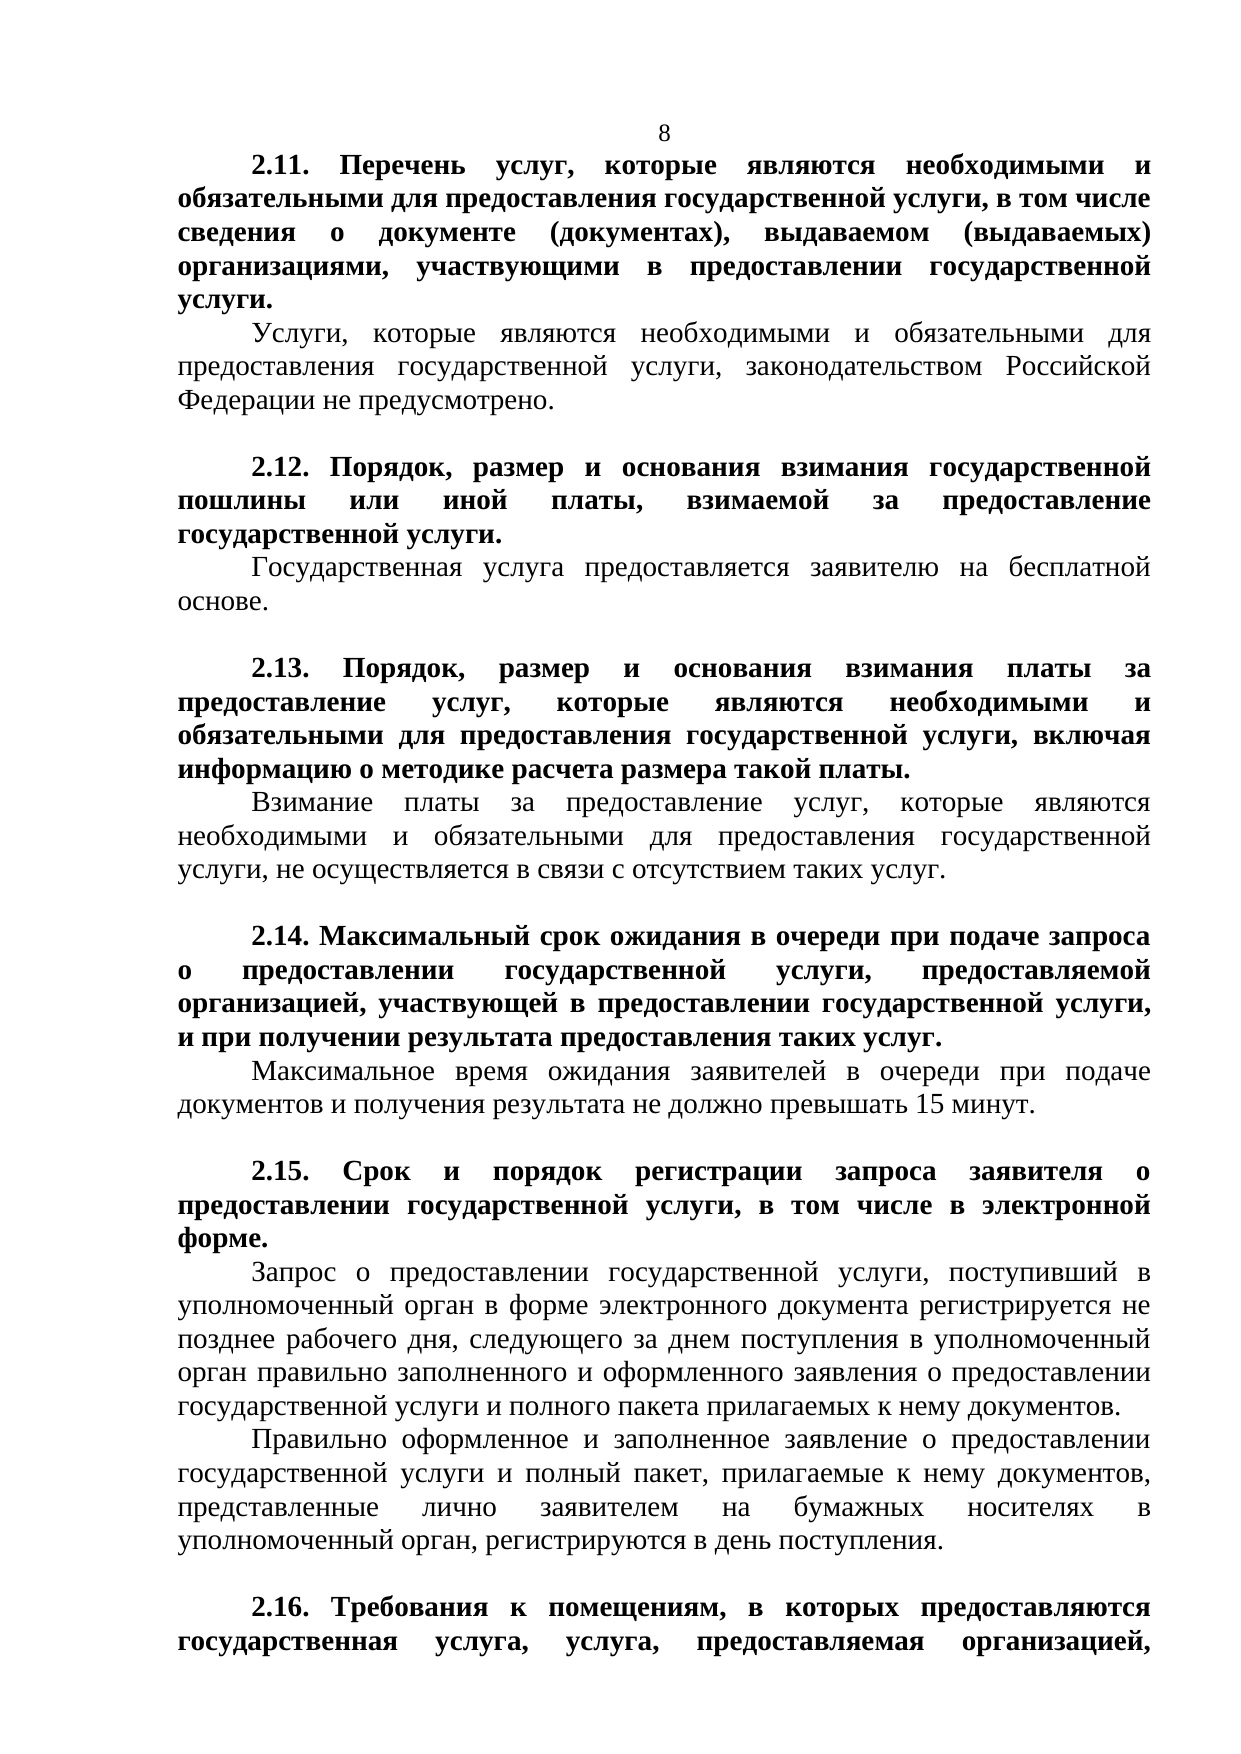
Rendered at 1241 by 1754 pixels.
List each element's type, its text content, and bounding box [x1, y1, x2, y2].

text Услуги, которые являются необходимыми и обязательными для предоставления государственной услуги, законодательством Российской Федерации не предусмотрено. [177, 315, 1152, 415]
text Государственная услуга предоставляется заявителю на бесплатной основе. [177, 549, 1152, 617]
text 2.15. Срок и порядок регистрации запроса заявителя о предоставлении государственной услуги, в том числе в электронной форме. [177, 1153, 1152, 1254]
text 2.12. Порядок, размер и основания взимания государственной пошлины или иной платы, взимаемой за предоставление государственной услуги. [177, 449, 1152, 549]
text Максимальное время ожидания заявителей в очереди при подаче документов и получения результата не должно превышать 15 минут. [177, 1053, 1152, 1120]
text Правильно оформленное и заполненное заявление о предоставлении государственной услуги и полный пакет, прилагаемые к нему документов, представленные лично заявителем на бумажных носителях в уполномоченный орган, регистрируются в день поступления. [177, 1422, 1152, 1556]
text 2.14. Максимальный срок ожидания в очереди при подаче запроса о предоставлении государственной услуги, предоставляемой организацией, участвующей в предоставлении государственной услуги, и при получении результата предоставления таких услуг. [177, 918, 1152, 1053]
text 2.16. Требования к помещениям, в которых предоставляются государственная услуга, услуга, предоставляемая организацией, [177, 1589, 1152, 1656]
text Взимание платы за предоставление услуг, которые являются необходимыми и обязательными для предоставления государственной услуги, не осуществляется в связи с отсутствием таких услуг. [177, 784, 1152, 885]
text 2.13. Порядок, размер и основания взимания платы за предоставление услуг, которые являются необходимыми и обязательными для предоставления государственной услуги, включая информацию о методике расчета размера такой платы. [177, 650, 1152, 784]
text Запрос о предоставлении государственной услуги, поступивший в уполномоченный орган в форме электронного документа регистрируется не позднее рабочего дня, следующего за днем поступления в уполномоченный орган правильно заполненного и оформленного заявления о предоставлении государственной услуги и полного пакета прилагаемых к нему документов. [177, 1254, 1152, 1422]
text 2.11. Перечень услуг, которые являются необходимыми и обязательными для предоставления государственной услуги, в том числе сведения о документе (документах), выдаваемом (выдаваемых) организациями, участвующими в предоставлении государственной услуги. [177, 147, 1152, 315]
